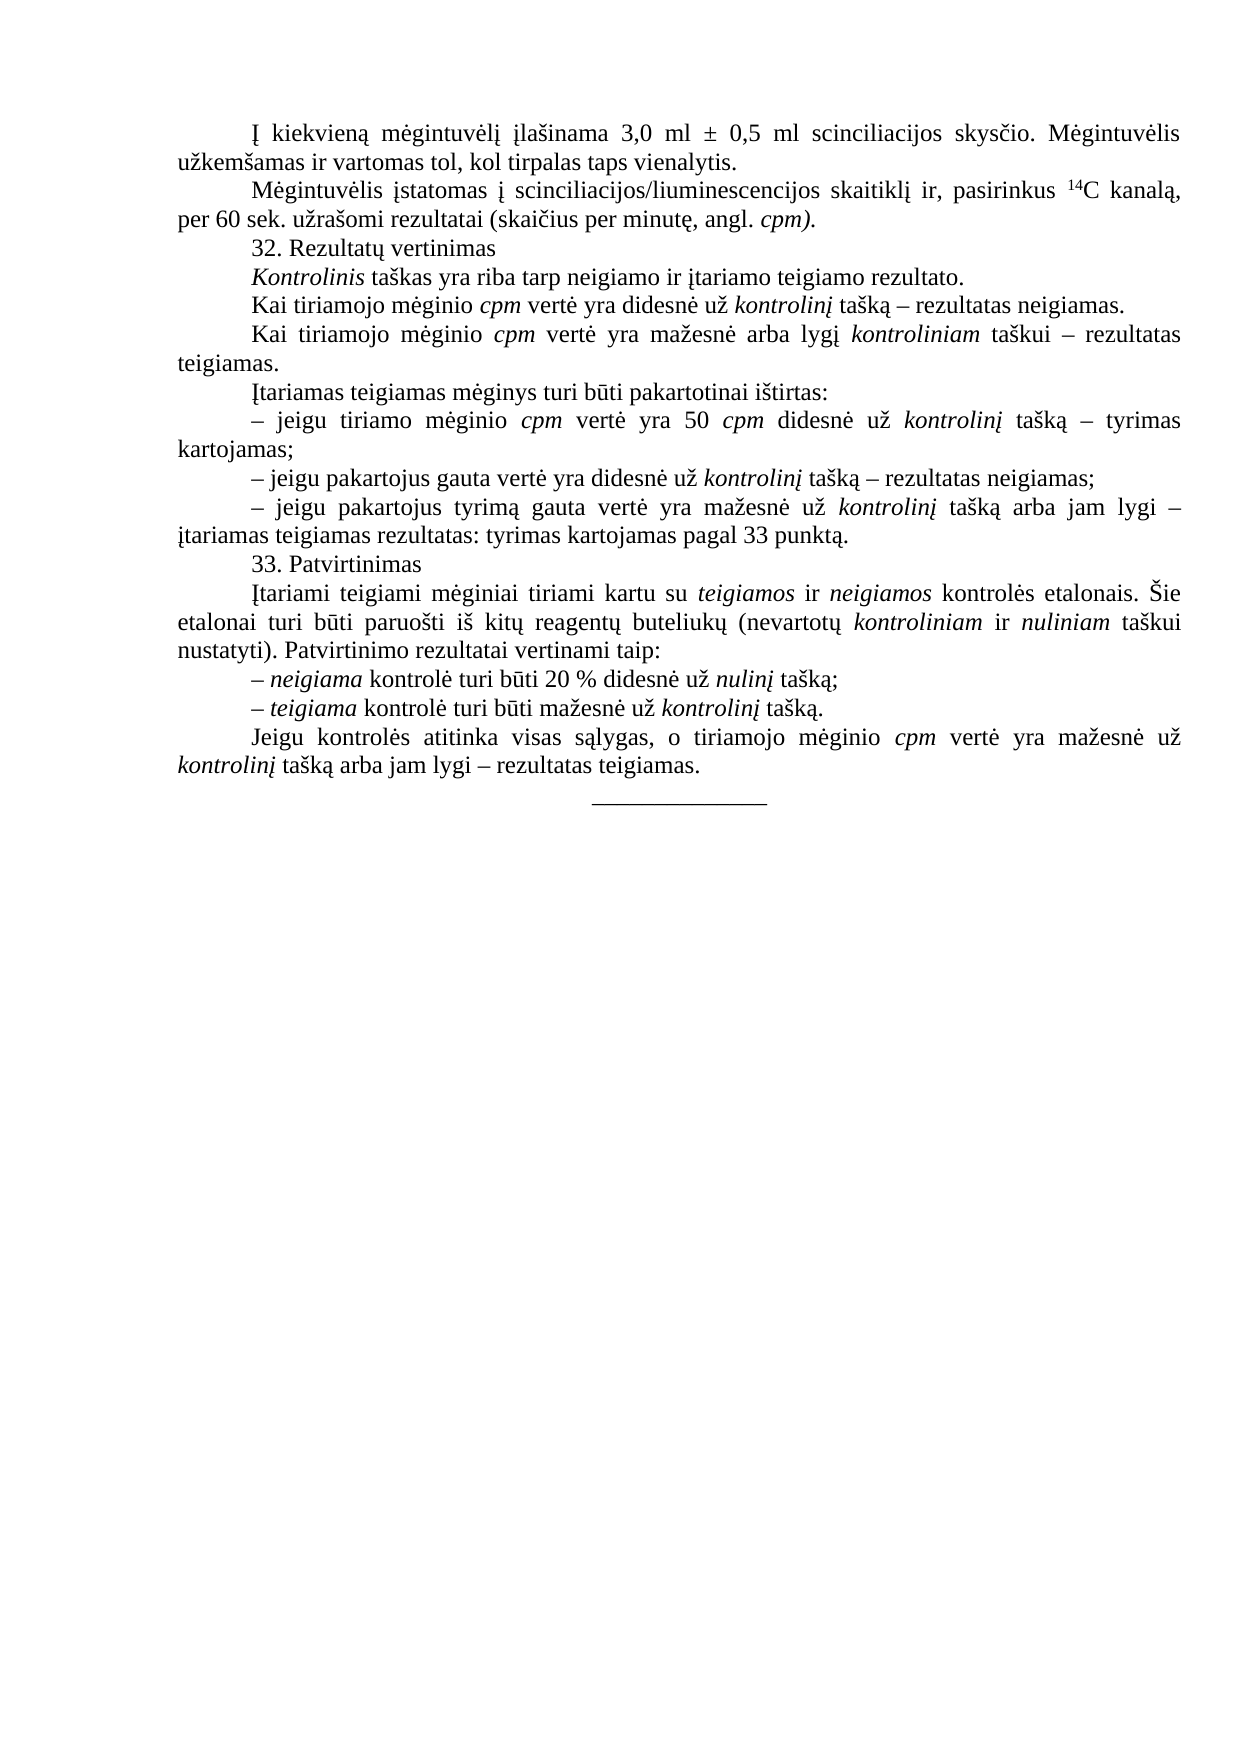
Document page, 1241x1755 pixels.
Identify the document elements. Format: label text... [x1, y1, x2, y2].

text Įtariami teigiami mėginiai tiriami kartu su teigiamos ir neigiamos kontrolės etalonais. Šie etalonai turi būti paruošti iš kitų reagentų buteliukų (nevartotų kontroliniam ir nuliniam taškui nustatyti). Patvirtinimo rezultatai vertinami taip: [177, 578, 1181, 664]
text 32. Rezultatų vertinimas [177, 233, 1181, 262]
text 33. Patvirtinimas [177, 549, 1181, 578]
text Jeigu kontrolės atitinka visas sąlygas, o tiriamojo mėginio cpm vertė yra mažesnė už kontrolinį tašką arba jam lygi – rezultatas teigiamas. [177, 722, 1181, 779]
text – jeigu pakartojus gauta vertė yra didesnė už kontrolinį tašką – rezultatas neigiamas; [177, 463, 1181, 492]
text Kai tiriamojo mėginio cpm vertė yra mažesnė arba lygį kontroliniam taškui – rezultatas teigiamas. [177, 319, 1181, 377]
text Į kiekvieną mėgintuvėlį įlašinama 3,0 ml ± 0,5 ml scinciliacijos skysčio. Mėgintuvėlis užkemšamas ir vartomas tol, kol tirpalas taps vienalytis. [177, 118, 1181, 176]
text Kai tiriamojo mėginio cpm vertė yra didesnė už kontrolinį tašką – rezultatas neigiamas. [177, 291, 1181, 319]
text ______________ [177, 779, 1181, 808]
text – jeigu pakartojus tyrimą gauta vertė yra mažesnė už kontrolinį tašką arba jam lygi – įtariamas teigiamas rezultatas: tyrimas kartojamas pagal 33 punktą. [177, 492, 1181, 549]
text Kontrolinis taškas yra riba tarp neigiamo ir įtariamo teigiamo rezultato. [177, 262, 1181, 291]
text Mėgintuvėlis įstatomas į scinciliacijos/liuminescencijos skaitiklį ir, pasirinkus 14C kanalą, per 60 sek. užrašomi rezultatai (skaičius per minutę, angl. cpm). [177, 176, 1181, 233]
text – teigiama kontrolė turi būti mažesnė už kontrolinį tašką. [177, 693, 1181, 722]
text – neigiama kontrolė turi būti 20 % didesnė už nulinį tašką; [177, 664, 1181, 693]
text – jeigu tiriamo mėginio cpm vertė yra 50 cpm didesnė už kontrolinį tašką – tyrimas kartojamas; [177, 406, 1181, 463]
text Įtariamas teigiamas mėginys turi būti pakartotinai ištirtas: [177, 377, 1181, 406]
